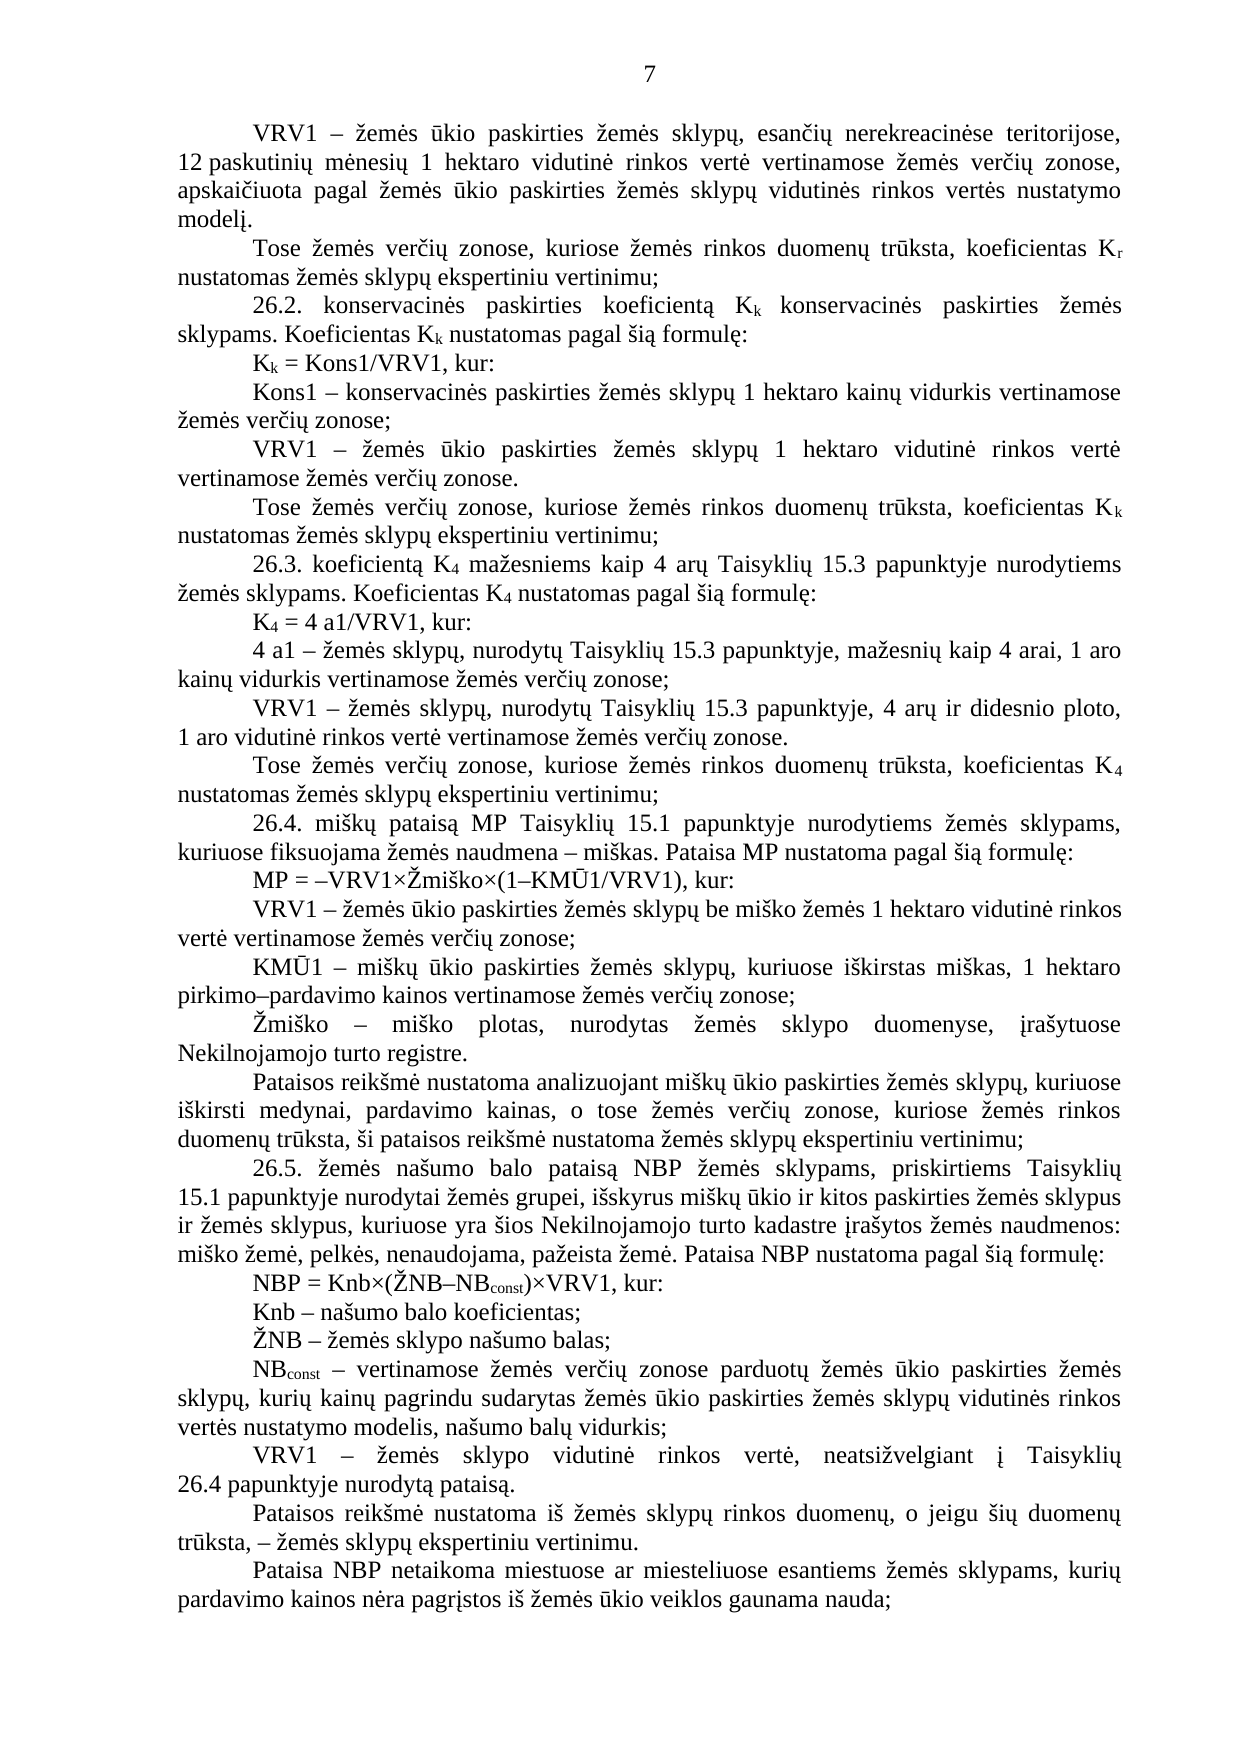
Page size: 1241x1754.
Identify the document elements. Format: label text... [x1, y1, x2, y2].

text K4 = 4 a1/VRV1, kur: [177, 607, 1122, 636]
text VRV1 – žemės sklypo vidutinė rinkos vertė, neatsižvelgiant į Taisyklių 26.4 papunktyje nurodytą pataisą. [177, 1441, 1122, 1498]
text VRV1 – žemės ūkio paskirties žemės sklypų 1 hektaro vidutinė rinkos vertė vertinamose žemės verčių zonose. [177, 434, 1122, 492]
text VRV1 – žemės ūkio paskirties žemės sklypų be miško žemės 1 hektaro vidutinė rinkos vertė vertinamose žemės verčių zonose; [177, 894, 1122, 952]
text 4 a1 – žemės sklypų, nurodytų Taisyklių 15.3 papunktyje, mažesnių kaip 4 arai, 1 aro kainų vidurkis vertinamose žemės verčių zonose; [177, 636, 1122, 693]
text Tose žemės verčių zonose, kuriose žemės rinkos duomenų trūksta, koeficientas Kk nustatomas žemės sklypų ekspertiniu vertinimu; [177, 492, 1122, 549]
text MP = –VRV1×Žmiško×(1–KMŪ1/VRV1), kur: [177, 866, 1122, 894]
text KMŪ1 – miškų ūkio paskirties žemės sklypų, kuriuose iškirstas miškas, 1 hektaro pirkimo–pardavimo kainos vertinamose žemės verčių zonose; [177, 952, 1122, 1009]
text Žmiško – miško plotas, nurodytas žemės sklypo duomenyse, įrašytuose Nekilnojamojo turto registre. [177, 1009, 1122, 1067]
text Pataisos reikšmė nustatoma iš žemės sklypų rinkos duomenų, o jeigu šių duomenų trūksta, – žemės sklypų ekspertiniu vertinimu. [177, 1498, 1122, 1556]
text VRV1 – žemės sklypų, nurodytų Taisyklių 15.3 papunktyje, 4 arų ir didesnio ploto, 1 aro vidutinė rinkos vertė vertinamose žemės verčių zonose. [177, 693, 1122, 751]
text VRV1 – žemės ūkio paskirties žemės sklypų, esančių nerekreacinėse teritorijose, 12 paskutinių mėnesių 1 hektaro vidutinė rinkos vertė vertinamose žemės verčių zonose, apskaičiuota pagal žemės ūkio paskirties žemės sklypų vidutinės rinkos vertės nustatymo modelį. [177, 118, 1122, 233]
text Pataisa NBP netaikoma miestuose ar miesteliuose esantiems žemės sklypams, kurių pardavimo kainos nėra pagrįstos iš žemės ūkio veiklos gaunama nauda; [177, 1556, 1122, 1613]
text Pataisos reikšmė nustatoma analizuojant miškų ūkio paskirties žemės sklypų, kuriuose iškirsti medynai, pardavimo kainas, o tose žemės verčių zonose, kuriose žemės rinkos duomenų trūksta, ši pataisos reikšmė nustatoma žemės sklypų ekspertiniu vertinimu; [177, 1067, 1122, 1153]
text NBconst – vertinamose žemės verčių zonose parduotų žemės ūkio paskirties žemės sklypų, kurių kainų pagrindu sudarytas žemės ūkio paskirties žemės sklypų vidutinės rinkos vertės nustatymo modelis, našumo balų vidurkis; [177, 1354, 1122, 1441]
text 26.3. koeficientą K4 mažesniems kaip 4 arų Taisyklių 15.3 papunktyje nurodytiems žemės sklypams. Koeficientas K4 nustatomas pagal šią formulę: [177, 549, 1122, 607]
text NBP = Knb×(ŽNB–NBconst)×VRV1, kur: [177, 1268, 1122, 1297]
text Kk = Kons1/VRV1, kur: [177, 348, 1122, 377]
text Knb – našumo balo koeficientas; [177, 1297, 1122, 1326]
text Tose žemės verčių zonose, kuriose žemės rinkos duomenų trūksta, koeficientas K4 nustatomas žemės sklypų ekspertiniu vertinimu; [177, 751, 1122, 808]
text Tose žemės verčių zonose, kuriose žemės rinkos duomenų trūksta, koeficientas Kr nustatomas žemės sklypų ekspertiniu vertinimu; [177, 233, 1122, 291]
text 26.2. konservacinės paskirties koeficientą Kk konservacinės paskirties žemės sklypams. Koeficientas Kk nustatomas pagal šią formulę: [177, 291, 1122, 348]
text 26.5. žemės našumo balo pataisą NBP žemės sklypams, priskirtiems Taisyklių 15.1 papunktyje nurodytai žemės grupei, išskyrus miškų ūkio ir kitos paskirties žemės sklypus ir žemės sklypus, kuriuose yra šios Nekilnojamojo turto kadastre įrašytos žemės naudmenos: miško žemė, pelkės, nenaudojama, pažeista žemė. Pataisa NBP nustatoma pagal šią formulę: [177, 1153, 1122, 1268]
text 26.4. miškų pataisą MP Taisyklių 15.1 papunktyje nurodytiems žemės sklypams, kuriuose fiksuojama žemės naudmena – miškas. Pataisa MP nustatoma pagal šią formulę: [177, 808, 1122, 866]
text Kons1 – konservacinės paskirties žemės sklypų 1 hektaro kainų vidurkis vertinamose žemės verčių zonose; [177, 377, 1122, 434]
text ŽNB – žemės sklypo našumo balas; [177, 1326, 1122, 1354]
